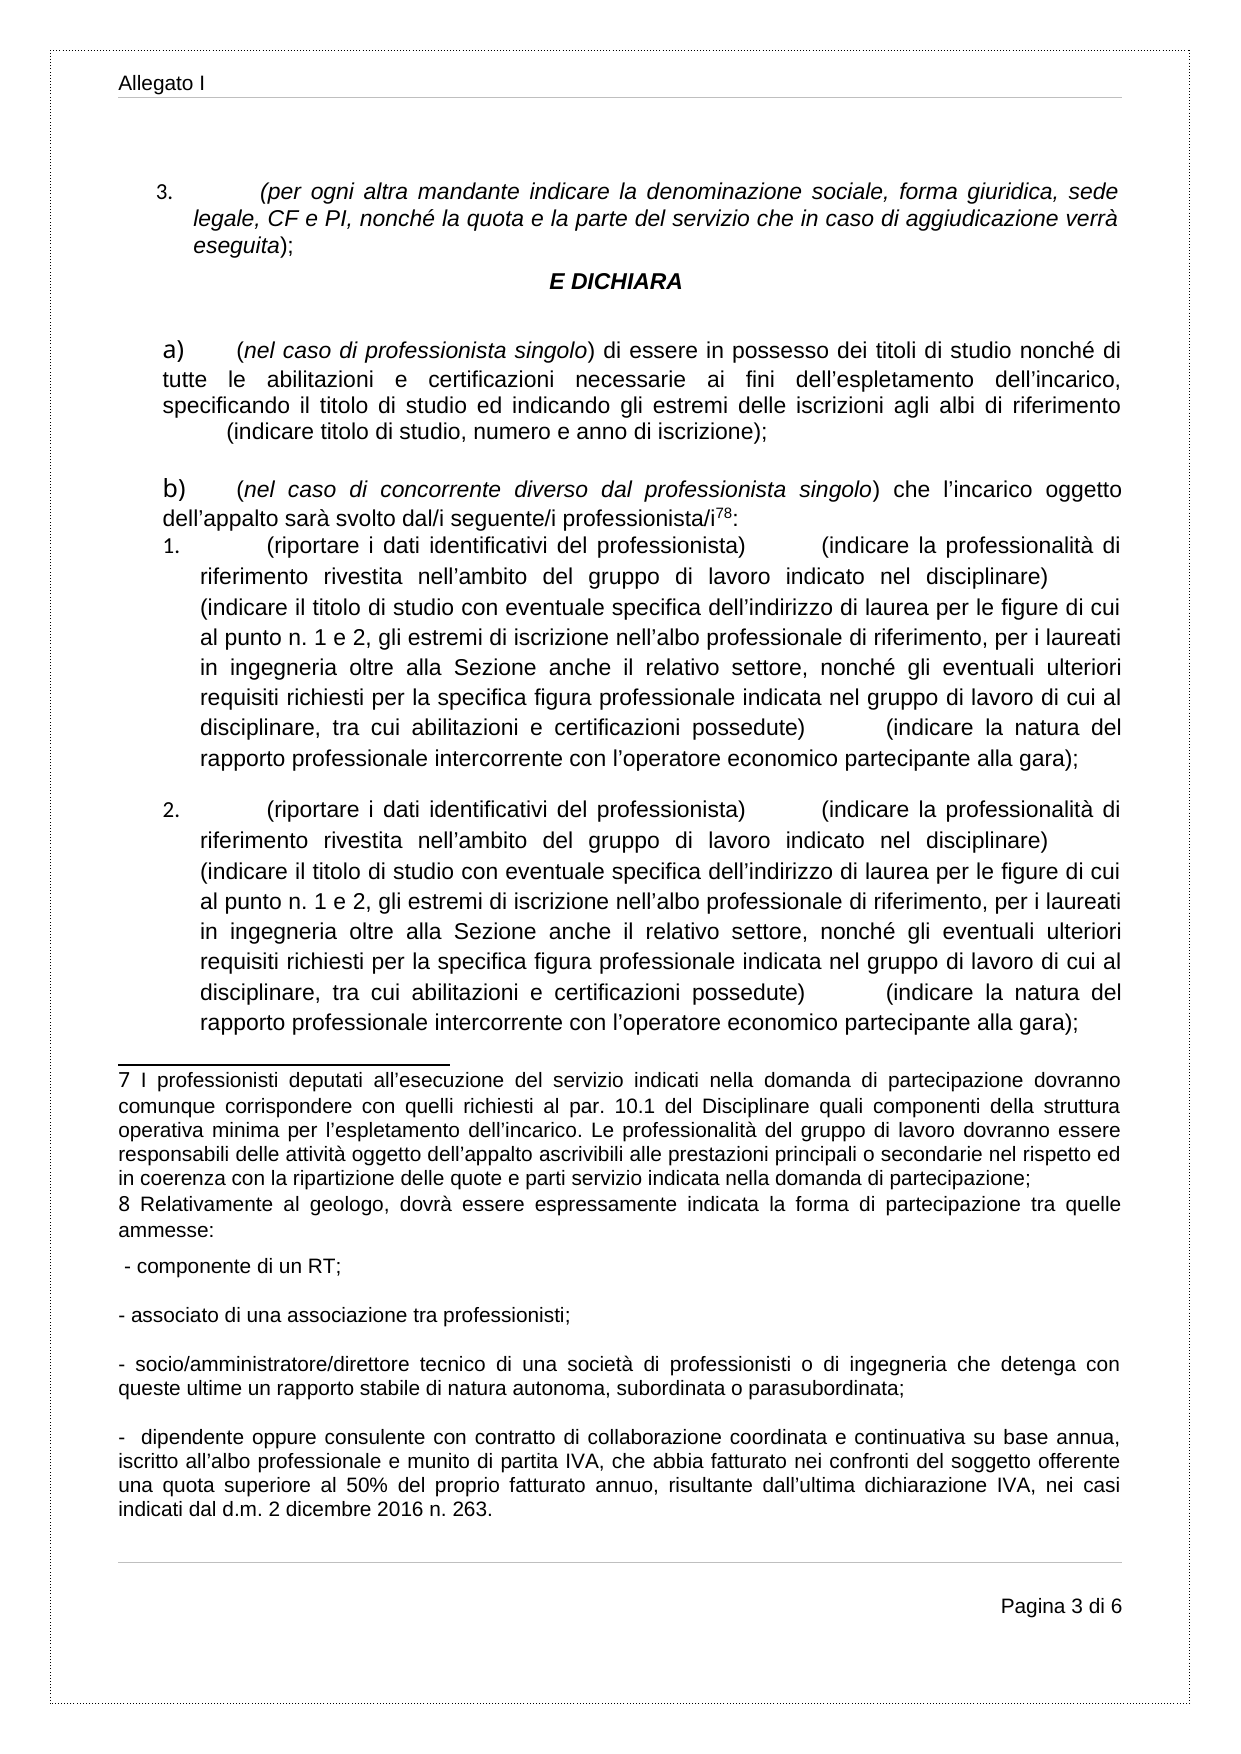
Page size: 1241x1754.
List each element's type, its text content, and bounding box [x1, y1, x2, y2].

list I professionisti deputati all’esecuzione del servizio indicati nella domanda di partecipazione dovranno comunque corrispondere con quelli richiesti al par. 10.1 del Disciplinare quali componenti della struttura operativa minima per l’espletamento dell’incarico. Le professionalità del gruppo di lavoro dovranno essere responsabili delle attività oggetto dell’appalto ascrivibili alle prestazioni principali o secondarie nel rispetto ed in coerenza con la ripartizione delle quote e parti servizio indicata nella domanda di partecipazione; [118, 1065, 1122, 1189]
list - componente di un RT; [118, 1254, 1122, 1278]
list Relativamente al geologo, dovrà essere espressamente indicata la forma di partecipazione tra quelle ammesse: [118, 1189, 1122, 1242]
list (per ogni altra mandante indicare la denominazione sociale, forma giuridica, sede legale, CF e PI, nonché la quota e la parte del servizio che in caso di aggiudicazione verrà eseguita); [156, 177, 1122, 258]
list (riportare i dati identificativi del professionista) (indicare la professionalità di riferimento rivestita nell’ambito del gruppo di lavoro indicato nel disciplinare) (indicare il titolo di studio con eventuale specifica dell’indirizzo di laurea per le figure di cui al punto n. 1 e 2, gli estremi di iscrizione nell’albo professionale di riferimento, per i laureati in ingegneria oltre alla Sezione anche il relativo settore, nonché gli eventuali ulteriori requisiti richiesti per la specifica figura professionale indicata nel gruppo di lavoro di cui al disciplinare, tra cui abilitazioni e certificazioni possedute) (indicare la natura del rapporto professionale intercorrente con l’operatore economico partecipante alla gara); [162, 796, 1122, 1035]
text E DICHIARA [118, 268, 1122, 295]
list (nel caso di concorrente diverso dal professionista singolo) che l’incarico oggetto dell’appalto sarà svolto dal/i seguente/i professionista/i: [162, 471, 1122, 531]
list (nel caso di professionista singolo) di essere in possesso dei titoli di studio nonché di tutte le abilitazioni e certificazioni necessarie ai fini dell’espletamento dell’incarico, specificando il titolo di studio ed indicando gli estremi delle iscrizioni agli albi di riferimento (indicare titolo di studio, numero e anno di iscrizione); [162, 331, 1122, 444]
list (riportare i dati identificativi del professionista) (indicare la professionalità di riferimento rivestita nell’ambito del gruppo di lavoro indicato nel disciplinare) (indicare il titolo di studio con eventuale specifica dell’indirizzo di laurea per le figure di cui al punto n. 1 e 2, gli estremi di iscrizione nell’albo professionale di riferimento, per i laureati in ingegneria oltre alla Sezione anche il relativo settore, nonché gli eventuali ulteriori requisiti richiesti per la specifica figura professionale indicata nel gruppo di lavoro di cui al disciplinare, tra cui abilitazioni e certificazioni possedute) (indicare la natura del rapporto professionale intercorrente con l’operatore economico partecipante alla gara); [162, 531, 1122, 771]
list - socio/amministratore/direttore tecnico di una società di professionisti o di ingegneria che detenga con queste ultime un rapporto stabile di natura autonoma, subordinata o parasubordinata; [118, 1352, 1122, 1400]
list - associato di una associazione tra professionisti; [118, 1303, 1122, 1327]
list - dipendente oppure consulente con contratto di collaborazione coordinata e continuativa su base annua, iscritto all’albo professionale e munito di partita IVA, che abbia fatturato nei confronti del soggetto offerente una quota superiore al 50% del proprio fatturato annuo, risultante dall’ultima dichiarazione IVA, nei casi indicati dal d.m. 2 dicembre 2016 n. 263. [118, 1425, 1122, 1521]
